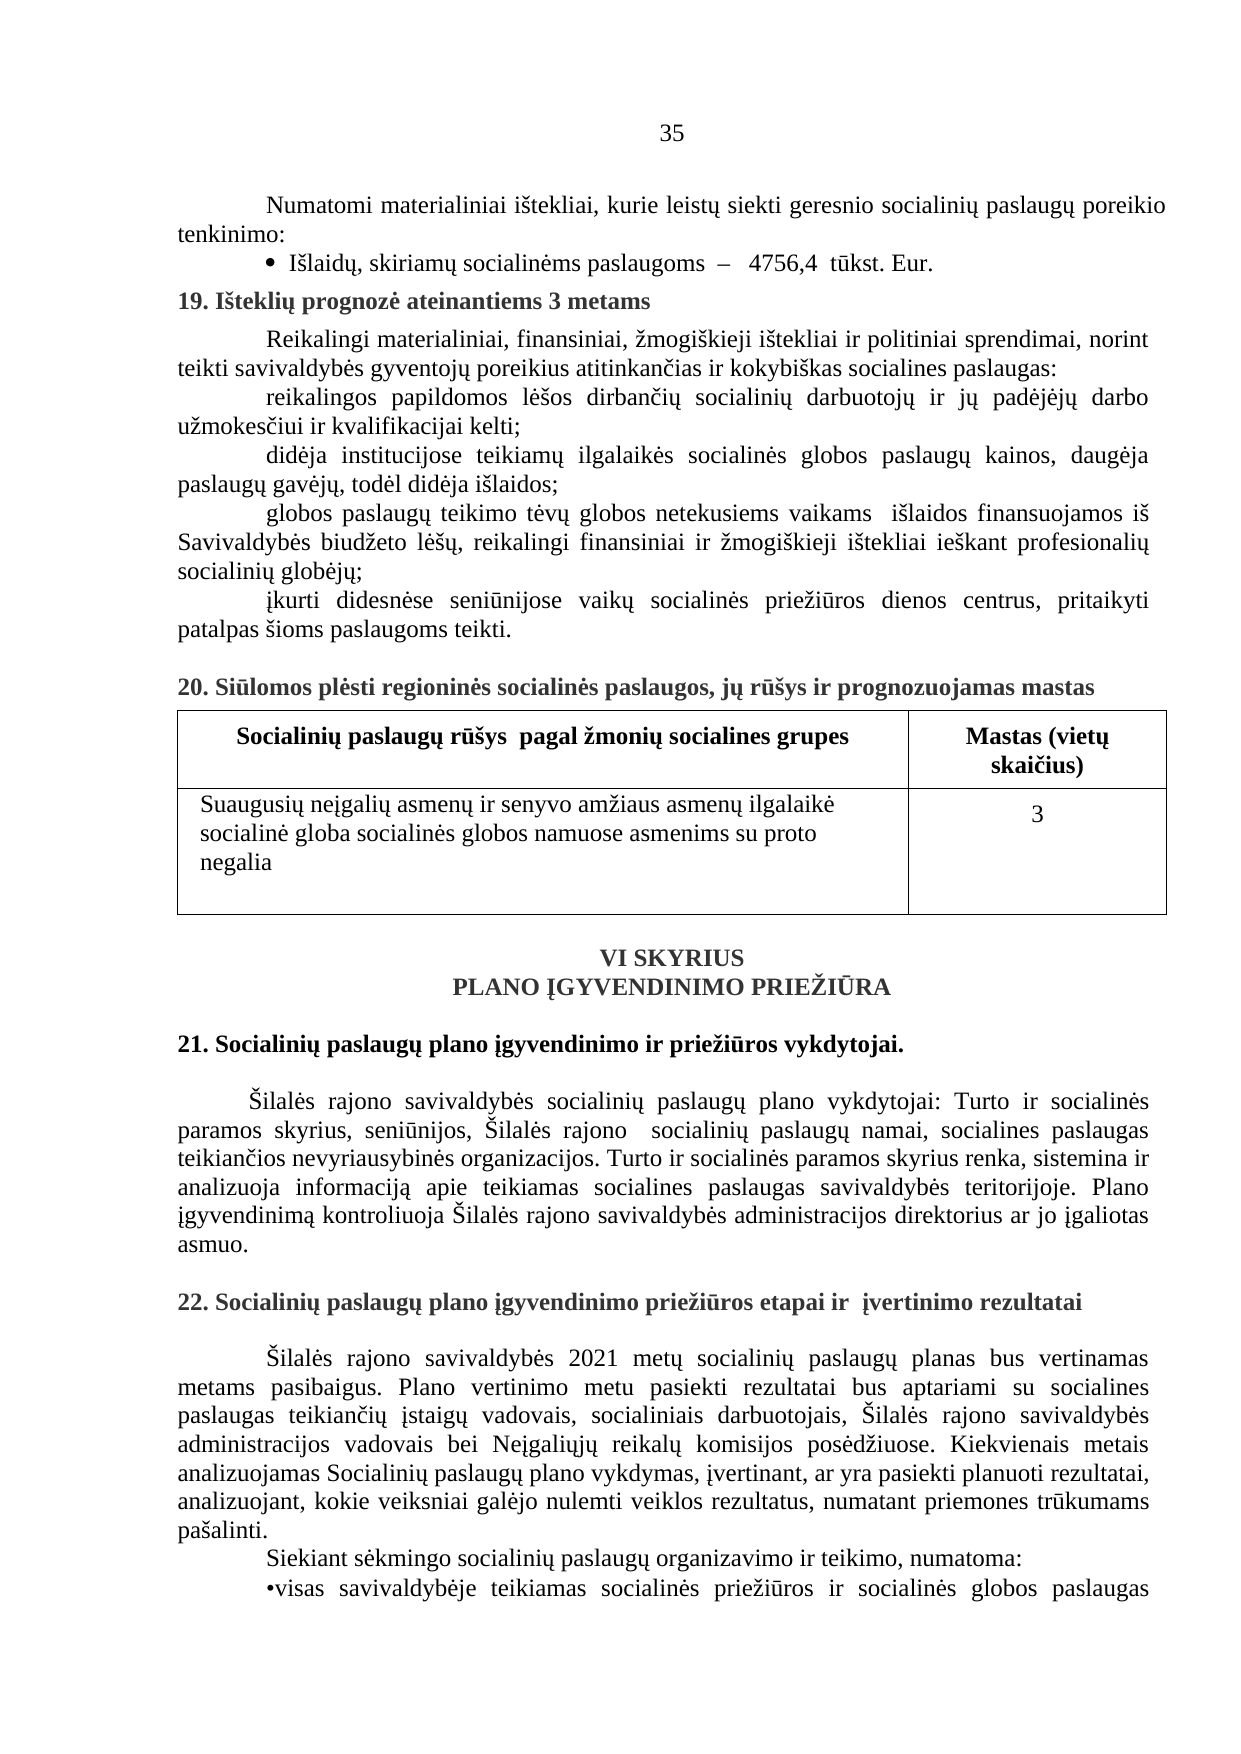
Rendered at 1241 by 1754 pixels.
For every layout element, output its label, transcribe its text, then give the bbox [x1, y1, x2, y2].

text Išlaidų, skiriamų socialinėms paslaugoms – 4756,4 tūkst. Eur. [177, 248, 1167, 277]
text •visas savivaldybėje teikiamas socialinės priežiūros ir socialinės globos paslaugas [177, 1572, 1150, 1602]
table_header Suaugusių neįgalių asmenų ir senyvo amžiaus asmenų ilgalaikė socialinė globa socialinės globos namuose asmenims su proto negalia [189, 789, 890, 875]
text 20. Siūlomos plėsti regioninės socialinės paslaugos, jų rūšys ir prognozuojamas mastas [177, 672, 1167, 701]
text reikalingos papildomos lėšos dirbančių socialinių darbuotojų ir jų padėjėjų darbo užmokesčiui ir kvalifikacijai kelti; [177, 383, 1150, 441]
text PLANO ĮGYVENDINIMO PRIEŽIŪRA [177, 972, 1167, 1001]
table_header Mastas (vietų skaičius) [909, 711, 1166, 788]
text įkurti didesnėse seniūnijose vaikų socialinės priežiūros dienos centrus, pritaikyti patalpas šioms paslaugoms teikti. [177, 585, 1150, 643]
text 21. Socialinių paslaugų plano įgyvendinimo ir priežiūros vykdytojai. [177, 1030, 1167, 1058]
table_cell [178, 789, 908, 914]
text didėja institucijose teikiamų ilgalaikės socialinės globos paslaugų kainos, daugėja paslaugų gavėjų, todėl didėja išlaidos; [177, 441, 1150, 498]
text globos paslaugų teikimo tėvų globos netekusiems vaikams išlaidos finansuojamos iš Savivaldybės biudžeto lėšų, reikalingi finansiniai ir žmogiškieji ištekliai ieškant profesionalių socialinių globėjų; [177, 498, 1150, 585]
text Reikalingi materialiniai, finansiniai, žmogiškieji ištekliai ir politiniai sprendimai, norint teikti savivaldybės gyventojų poreikius atitinkančias ir kokybiškas socialines paslaugas: [177, 325, 1150, 383]
text Numatomi materialiniai ištekliai, kurie leistų siekti geresnio socialinių paslaugų poreikio tenkinimo: [177, 191, 1167, 248]
text VI SKYRIUS [177, 943, 1167, 972]
table_cell 3 [909, 789, 1166, 914]
text Šilalės rajono savivaldybės 2021 metų socialinių paslaugų planas bus vertinamas metams pasibaigus. Plano vertinimo metu pasiekti rezultatai bus aptariami su socialines paslaugas teikiančių įstaigų vadovais, socialiniais darbuotojais, Šilalės rajono savivaldybės administracijos vadovais bei Neįgaliųjų reikalų komisijos posėdžiuose. Kiekvienais metais analizuojamas Socialinių paslaugų plano vykdymas, įvertinant, ar yra pasiekti planuoti rezultatai, analizuojant, kokie veiksniai galėjo nulemti veiklos rezultatus, numatant priemones trūkumams pašalinti. [177, 1344, 1150, 1544]
text 19. Išteklių prognozė ateinantiems 3 metams [177, 286, 1167, 315]
text 22. Socialinių paslaugų plano įgyvendinimo priežiūros etapai ir įvertinimo rezultatai [177, 1287, 1167, 1315]
text Šilalės rajono savivaldybės socialinių paslaugų plano vykdytojai: Turto ir socialinės paramos skyrius, seniūnijos, Šilalės rajono socialinių paslaugų namai, socialines paslaugas teikiančios nevyriausybinės organizacijos. Turto ir socialinės paramos skyrius renka, sistemina ir analizuoja informaciją apie teikiamas socialines paslaugas savivaldybės teritorijoje. Plano įgyvendinimą kontroliuoja Šilalės rajono savivaldybės administracijos direktorius ar jo įgaliotas asmuo. [177, 1087, 1150, 1258]
table_header [890, 789, 908, 875]
table_header Socialinių paslaugų rūšys pagal žmonių socialines grupes [178, 711, 908, 788]
text Siekiant sėkmingo socialinių paslaugų organizavimo ir teikimo, numatoma: [177, 1544, 1167, 1572]
